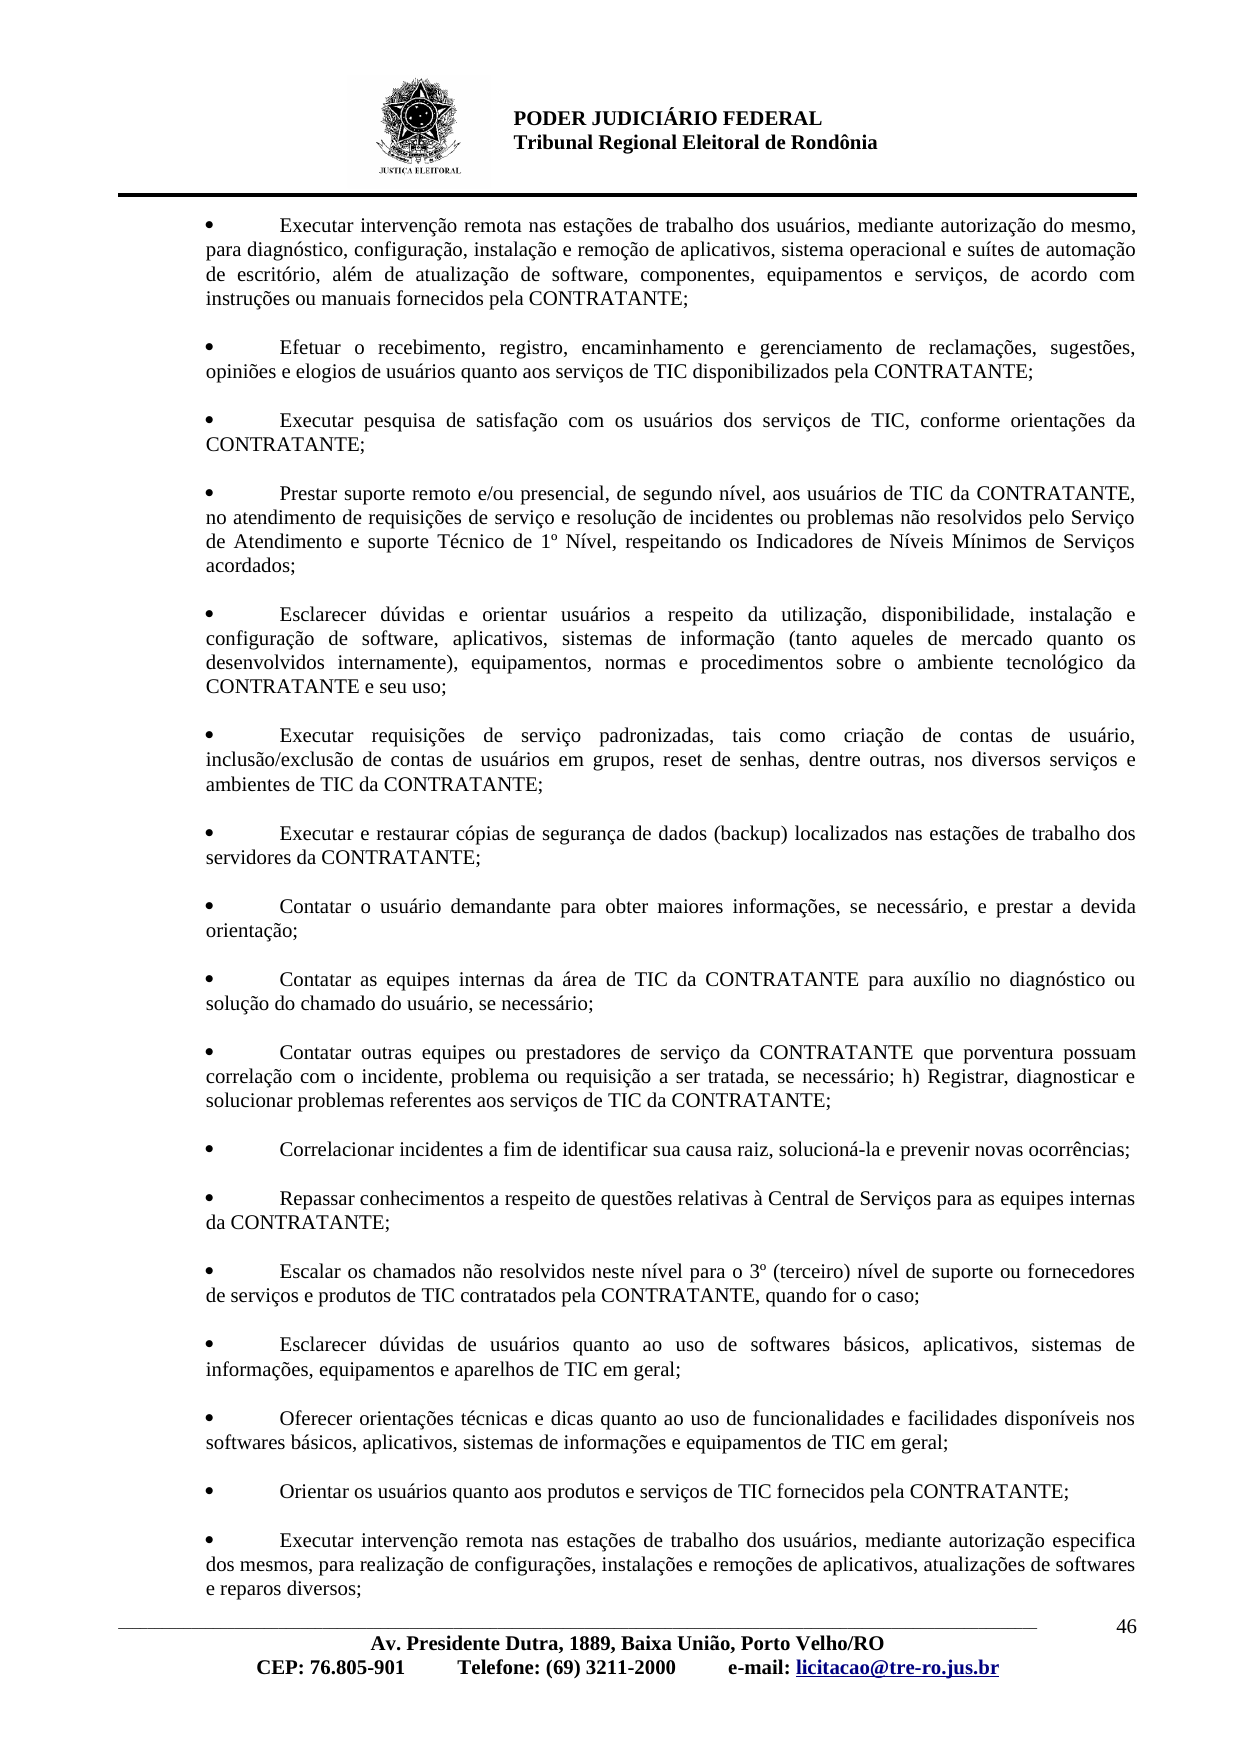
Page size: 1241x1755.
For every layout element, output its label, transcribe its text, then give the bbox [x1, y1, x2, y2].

list Executar intervenção remota nas estações de trabalho dos usuários, mediante autorização do mesmo, para diagnóstico, configuração, instalação e remoção de aplicativos, sistema operacional e suítes de automação de escritório, além de atualização de software, componentes, equipamentos e serviços, de acordo com instruções ou manuais fornecidos pela CONTRATANTE; [206, 213, 1137, 309]
list Executar pesquisa de satisfação com os usuários dos serviços de TIC, conforme orientações da CONTRATANTE; [206, 408, 1137, 456]
list Contatar o usuário demandante para obter maiores informações, se necessário, e prestar a devida orientação; [206, 894, 1137, 942]
list Esclarecer dúvidas de usuários quanto ao uso de softwares básicos, aplicativos, sistemas de informações, equipamentos e aparelhos de TIC em geral; [206, 1332, 1137, 1381]
list Contatar outras equipes ou prestadores de serviço da CONTRATANTE que porventura possuam correlação com o incidente, problema ou requisição a ser tratada, se necessário; h) Registrar, diagnosticar e solucionar problemas referentes aos serviços de TIC da CONTRATANTE; [206, 1040, 1137, 1112]
list Repassar conhecimentos a respeito de questões relativas à Central de Serviços para as equipes internas da CONTRATANTE; [206, 1186, 1137, 1234]
list Correlacionar incidentes a fim de identificar sua causa raiz, solucioná-la e prevenir novas ocorrências; [206, 1137, 1137, 1161]
list Escalar os chamados não resolvidos neste nível para o 3º (terceiro) nível de suporte ou fornecedores de serviços e produtos de TIC contratados pela CONTRATANTE, quando for o caso; [206, 1259, 1137, 1307]
list Contatar as equipes internas da área de TIC da CONTRATANTE para auxílio no diagnóstico ou solução do chamado do usuário, se necessário; [206, 967, 1137, 1015]
list Executar e restaurar cópias de segurança de dados (backup) localizados nas estações de trabalho dos servidores da CONTRATANTE; [206, 821, 1137, 869]
list Executar requisições de serviço padronizadas, tais como criação de contas de usuário, inclusão/exclusão de contas de usuários em grupos, reset de senhas, dentre outras, nos diversos serviços e ambientes de TIC da CONTRATANTE; [206, 723, 1137, 796]
list Orientar os usuários quanto aos produtos e serviços de TIC fornecidos pela CONTRATANTE; [206, 1479, 1137, 1503]
list Esclarecer dúvidas e orientar usuários a respeito da utilização, disponibilidade, instalação e configuração de software, aplicativos, sistemas de informação (tanto aqueles de mercado quanto os desenvolvidos internamente), equipamentos, normas e procedimentos sobre o ambiente tecnológico da CONTRATANTE e seu uso; [206, 602, 1137, 698]
list Prestar suporte remoto e/ou presencial, de segundo nível, aos usuários de TIC da CONTRATANTE, no atendimento de requisições de serviço e resolução de incidentes ou problemas não resolvidos pelo Serviço de Atendimento e suporte Técnico de 1º Nível, respeitando os Indicadores de Níveis Mínimos de Serviços acordados; [206, 481, 1137, 577]
list Oferecer orientações técnicas e dicas quanto ao uso de funcionalidades e facilidades disponíveis nos softwares básicos, aplicativos, sistemas de informações e equipamentos de TIC em geral; [206, 1406, 1137, 1454]
list Efetuar o recebimento, registro, encaminhamento e gerenciamento de reclamações, sugestões, opiniões e elogios de usuários quanto aos serviços de TIC disponibilizados pela CONTRATANTE; [206, 334, 1137, 383]
list Executar intervenção remota nas estações de trabalho dos usuários, mediante autorização especifica dos mesmos, para realização de configurações, instalações e remoções de aplicativos, atualizações de softwares e reparos diversos; [206, 1528, 1137, 1600]
